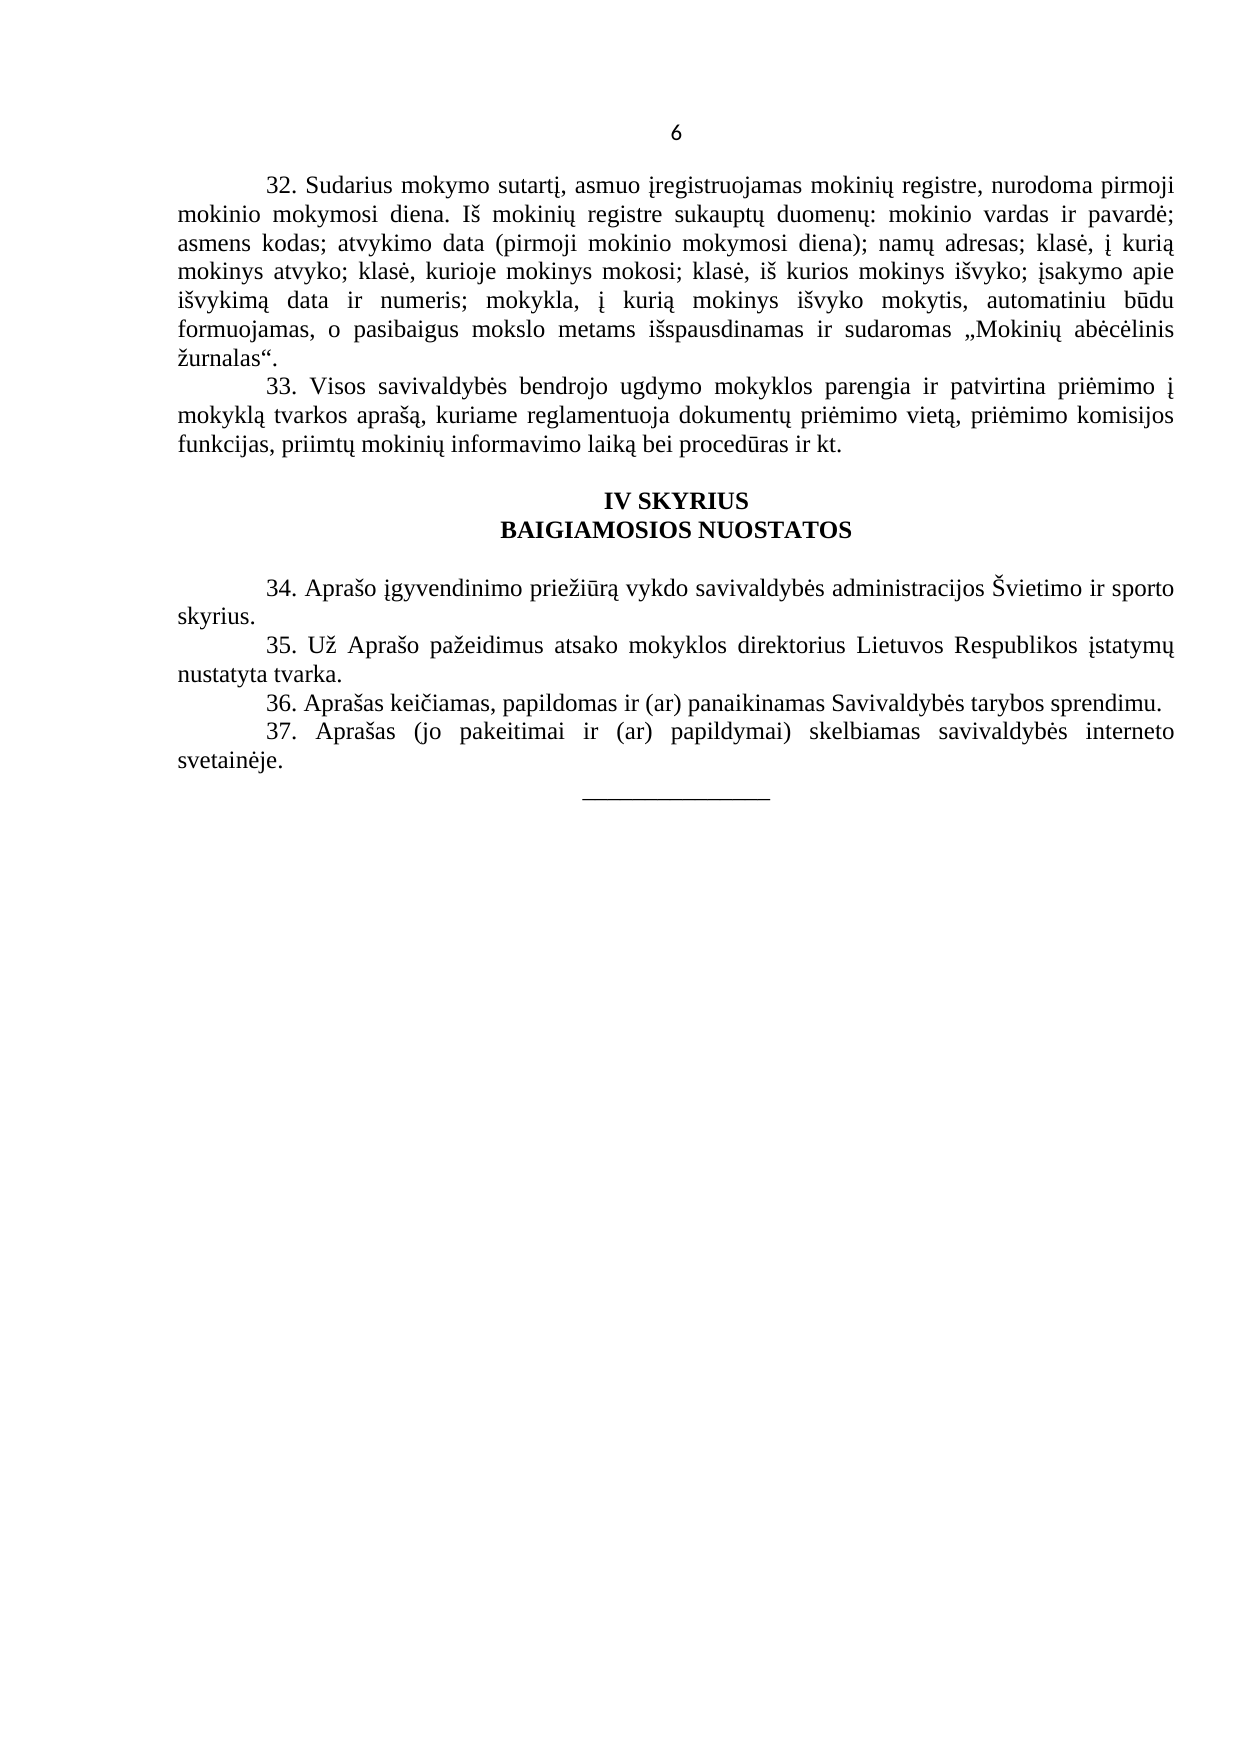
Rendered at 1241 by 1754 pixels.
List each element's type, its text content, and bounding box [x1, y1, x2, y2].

text 35. Už Aprašo pažeidimus atsako mokyklos direktorius Lietuvos Respublikos įstatymų nustatyta tvarka. [177, 630, 1175, 688]
text 32. Sudarius mokymo sutartį, asmuo įregistruojamas mokinių registre, nurodoma pirmoji mokinio mokymosi diena. Iš mokinių registre sukauptų duomenų: mokinio vardas ir pavardė; asmens kodas; atvykimo data (pirmoji mokinio mokymosi diena); namų adresas; klasė, į kurią mokinys atvyko; klasė, kurioje mokinys mokosi; klasė, iš kurios mokinys išvyko; įsakymo apie išvykimą data ir numeris; mokykla, į kurią mokinys išvyko mokytis, automatiniu būdu formuojamas, o pasibaigus mokslo metams išspausdinamas ir sudaromas „Mokinių abėcėlinis žurnalas“. [177, 170, 1175, 371]
text BAIGIAMOSIOS NUOSTATOS [177, 515, 1175, 544]
text 37. Aprašas (jo pakeitimai ir (ar) papildymai) skelbiamas savivaldybės interneto svetainėje. [177, 716, 1175, 774]
text IV SKYRIUS [177, 486, 1175, 515]
text 36. Aprašas keičiamas, papildomas ir (ar) panaikinamas Savivaldybės tarybos sprendimu. [177, 688, 1175, 716]
text 34. Aprašo įgyvendinimo priežiūrą vykdo savivaldybės administracijos Švietimo ir sporto skyrius. [177, 573, 1175, 630]
text _______________ [177, 774, 1175, 803]
text 33. Visos savivaldybės bendrojo ugdymo mokyklos parengia ir patvirtina priėmimo į mokyklą tvarkos aprašą, kuriame reglamentuoja dokumentų priėmimo vietą, priėmimo komisijos funkcijas, priimtų mokinių informavimo laiką bei procedūras ir kt. [177, 371, 1175, 458]
